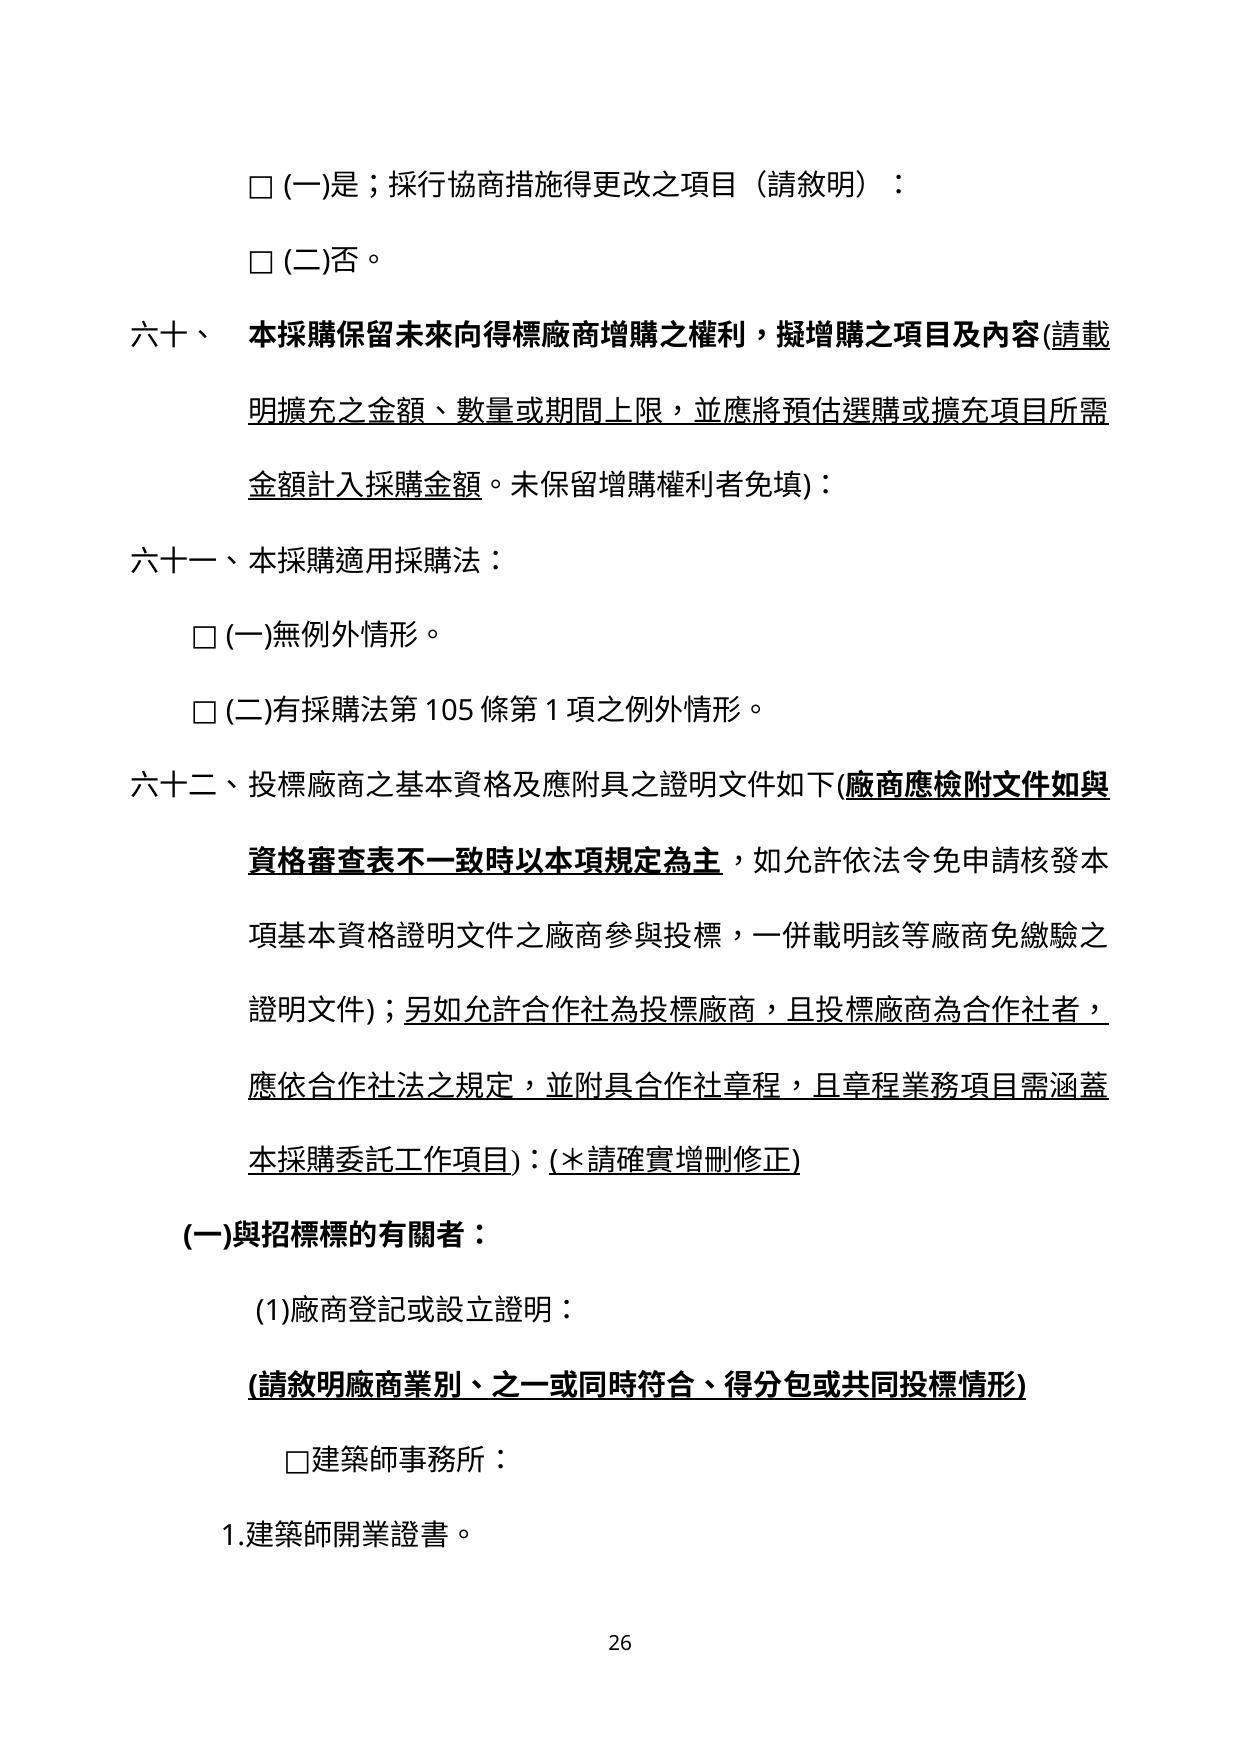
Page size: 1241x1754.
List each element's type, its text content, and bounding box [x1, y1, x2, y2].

list 本採購適用採購法： [130, 521, 1110, 596]
list 投標廠商之基本資格及應附具之證明文件如下(廠商應檢附文件如與資格審查表不一致時以本項規定為主，如允許依法令免申請核發本項基本資格證明文件之廠商參與投標，一併載明該等廠商免繳驗之證明文件)；另如允許合作社為投標廠商，且投標廠商為合作社者，應依合作社法之規定，並附具合作社章程，且章程業務項目需涵蓋本採購委託工作項目)：(＊請確實增刪修正) [130, 746, 1110, 1196]
text □ (二)否。 [247, 221, 1110, 296]
list 本採購保留未來向得標廠商增購之權利，擬增購之項目及內容(請載明擴充之金額、數量或期間上限，並應將預估選購或擴充項目所需金額計入採購金額。未保留增購權利者免填)： [130, 296, 1110, 521]
text (請敘明廠商業別、之一或同時符合、得分包或共同投標情形) [248, 1346, 1110, 1421]
text □ (二)有採購法第105條第1項之例外情形。 [130, 671, 1110, 746]
text □ (一)是；採行協商措施得更改之項目（請敘明）： [247, 146, 1110, 221]
text (一)與招標標的有關者： [130, 1196, 1110, 1271]
text (1)廠商登記或設立證明： [248, 1271, 1110, 1346]
text □ (一)無例外情形。 [130, 596, 1110, 671]
text □建築師事務所： [130, 1421, 1110, 1496]
text 1.建築師開業證書。 [106, 1496, 1110, 1571]
